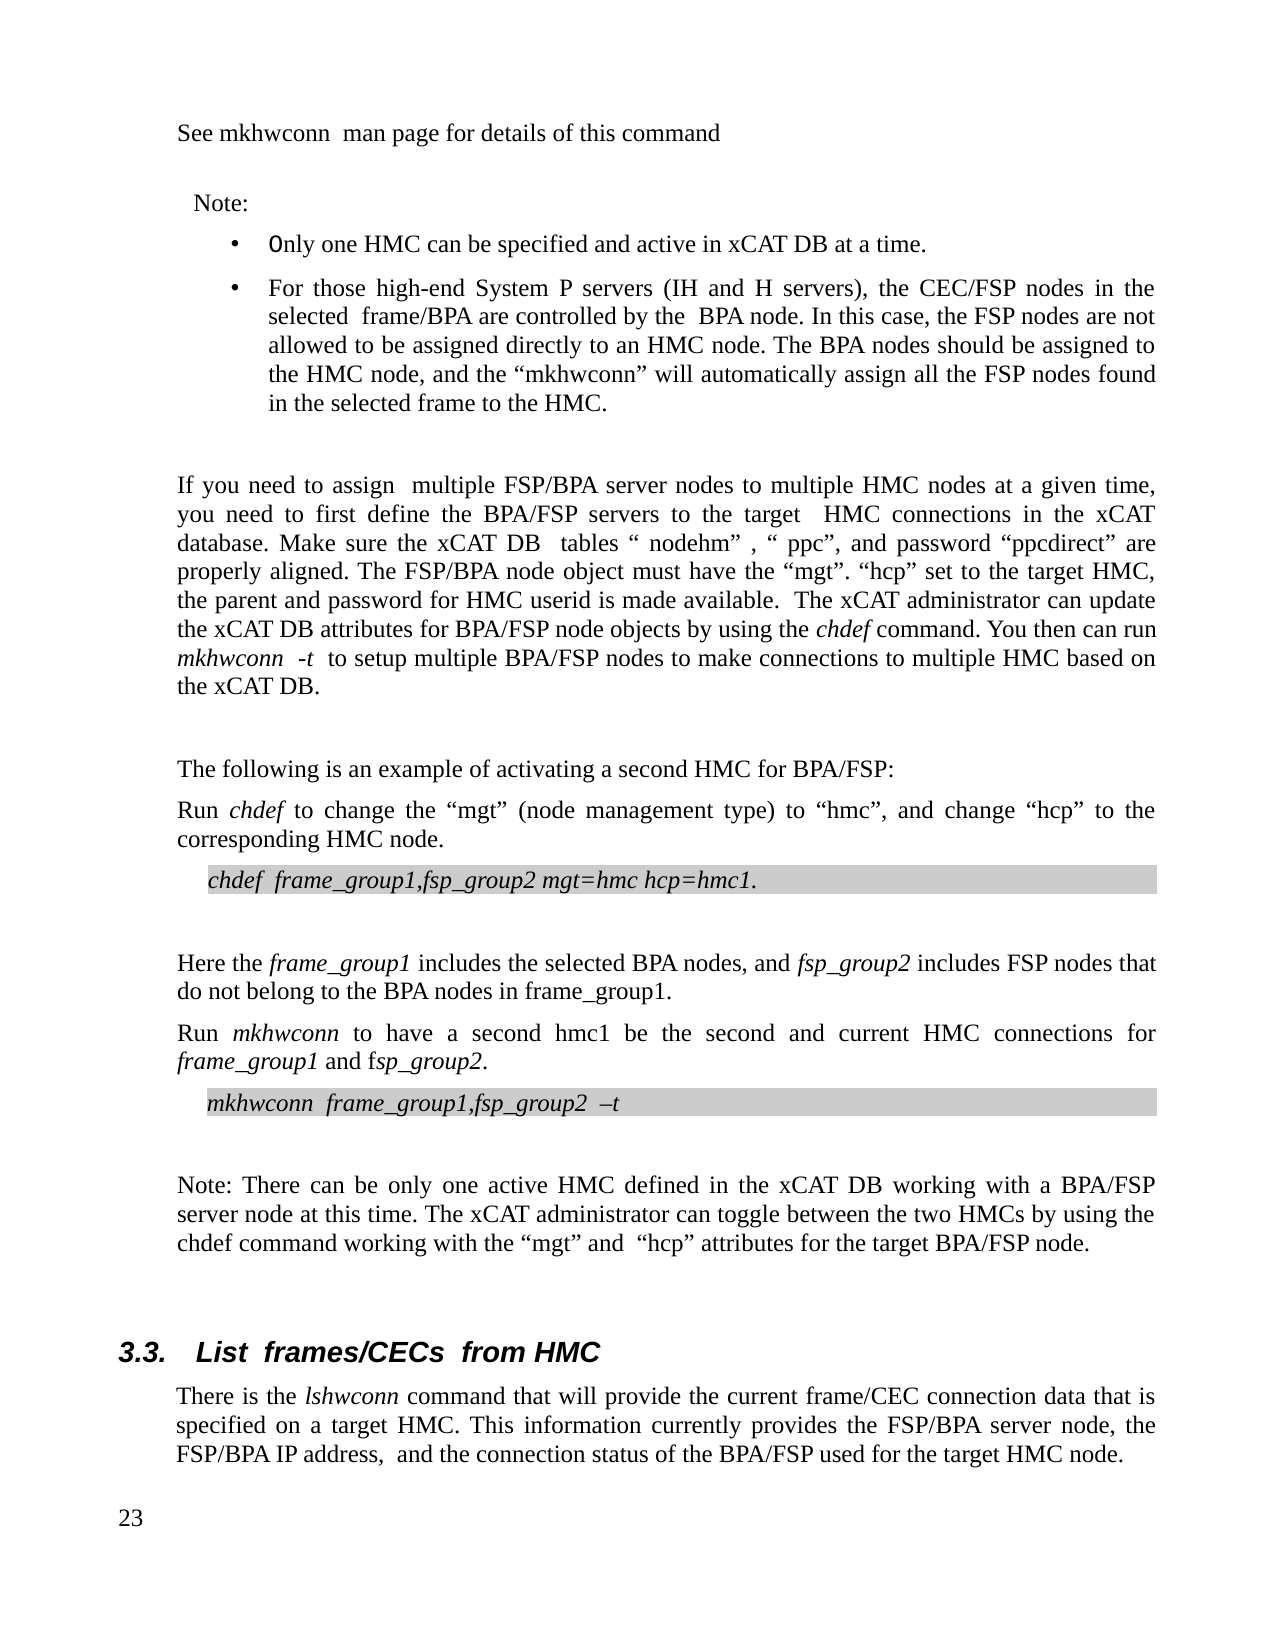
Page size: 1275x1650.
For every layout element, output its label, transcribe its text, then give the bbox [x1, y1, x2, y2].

list chdef frame_group1,fsp_group2 mgt=hmc hcp=hmc1. [208, 865, 1157, 894]
text Note: There can be only one active HMC defined in the xCAT DB working with a BPA/FSP server node at this time. The xCAT administrator can toggle between the two HMCs by using the chdef command working with the “mgt” and “hcp” attributes for the target BPA/FSP node. [177, 1170, 1157, 1256]
text See mkhwconn man page for details of this command [177, 118, 1157, 147]
text Here the frame_group1 includes the selected BPA nodes, and fsp_group2 includes FSP nodes that do not belong to the BPA nodes in frame_group1. [177, 948, 1157, 1005]
text Run mkhwconn to have a second hmc1 be the second and current HMC connections for frame_group1 and fsp_group2. [177, 1018, 1157, 1075]
text There is the lshwconn command that will provide the current frame/CEC connection data that is specified on a target HMC. This information currently provides the FSP/BPA server node, the FSP/BPA IP address, and the connection status of the BPA/FSP used for the target HMC node. [176, 1381, 1157, 1467]
text Note: [193, 188, 1157, 217]
text The following is an example of activating a second HMC for BPA/FSP: [177, 754, 1157, 783]
text Run chdef to change the “mgt” (node management type) to “hmc”, and change “hcp” to the corresponding HMC node. [177, 795, 1157, 853]
list Only one HMC can be specified and active in xCAT DB at a time. [231, 229, 1157, 260]
text If you need to assign multiple FSP/BPA server nodes to multiple HMC nodes at a given time, you need to first define the BPA/FSP servers to the target HMC connections in the xCAT database. Make sure the xCAT DB tables “ nodehm” , “ ppc”, and password “ppcdirect” are properly aligned. The FSP/BPA node object must have the “mgt”. “hcp” set to the target HMC, the parent and password for HMC userid is made available. The xCAT administrator can update the xCAT DB attributes for BPA/FSP node objects by using the chdef command. You then can run mkhwconn -t to setup multiple BPA/FSP nodes to make connections to multiple HMC based on the xCAT DB. [177, 470, 1157, 700]
list mkhwconn frame_group1,fsp_group2 –t [207, 1088, 1157, 1116]
subtitle List frames/CECs from HMC [118, 1335, 1157, 1369]
list For those high-end System P servers (IH and H servers), the CEC/FSP nodes in the selected frame/BPA are controlled by the BPA node. In this case, the FSP nodes are not allowed to be assigned directly to an HMC node. The BPA nodes should be assigned to the HMC node, and the “mkhwconn” will automatically assign all the FSP nodes found in the selected frame to the HMC. [231, 273, 1157, 416]
